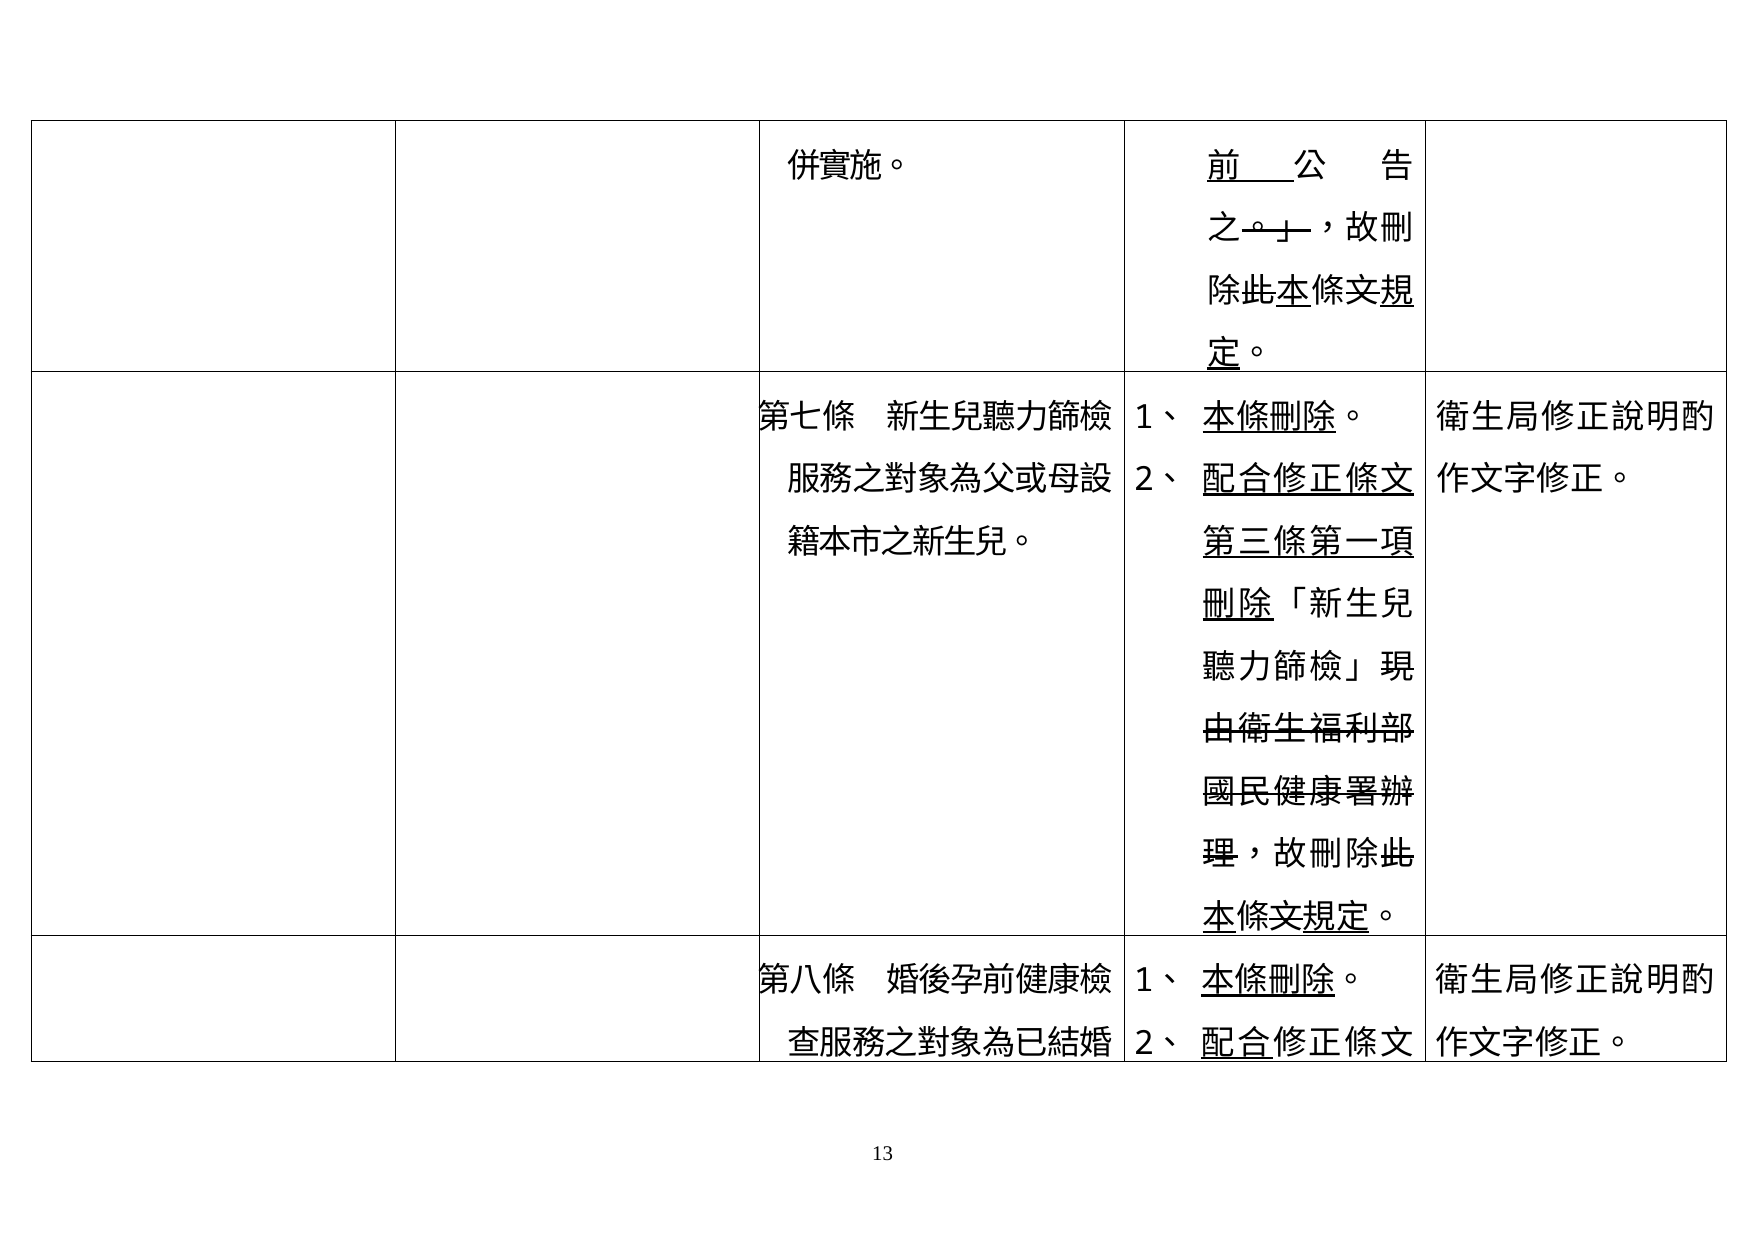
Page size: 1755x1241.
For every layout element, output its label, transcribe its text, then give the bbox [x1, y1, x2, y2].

table_cell 第八條 婚後孕前健康檢查服務之對象為已結婚 [760, 936, 1124, 1061]
table_cell 併實施。 [760, 121, 1124, 371]
table_cell 本條刪除。 配合修正條文第三條第二項敘明定「各款健康檢查及篩檢之服務之項目及服務對象，由衛生局於每年二月底前公告之。」，故刪除此本條文規定。 [1125, 936, 1425, 1061]
table_cell [396, 372, 759, 935]
table_cell 衛生局修正說明酌作文字修正。 [1426, 936, 1726, 1061]
table_cell 前公告之。」，故刪除此本條文規定。 [1125, 121, 1425, 371]
table_cell [396, 121, 759, 371]
table_cell [1426, 121, 1726, 371]
table_cell [32, 121, 395, 371]
table_cell 第七條 新生兒聽力篩檢服務之對象為父或母設籍本市之新生兒。 [760, 372, 1124, 935]
table_cell 本條刪除。 配合修正條文第三條第一項刪除「新生兒聽力篩檢」現由衛生福利部國民健康署辦理，故刪除此本條文規定。 [1125, 372, 1425, 935]
table_cell [396, 936, 759, 1061]
table_cell 衛生局修正說明酌作文字修正。 [1426, 372, 1726, 935]
table_cell [32, 936, 395, 1061]
table_cell [32, 372, 395, 935]
